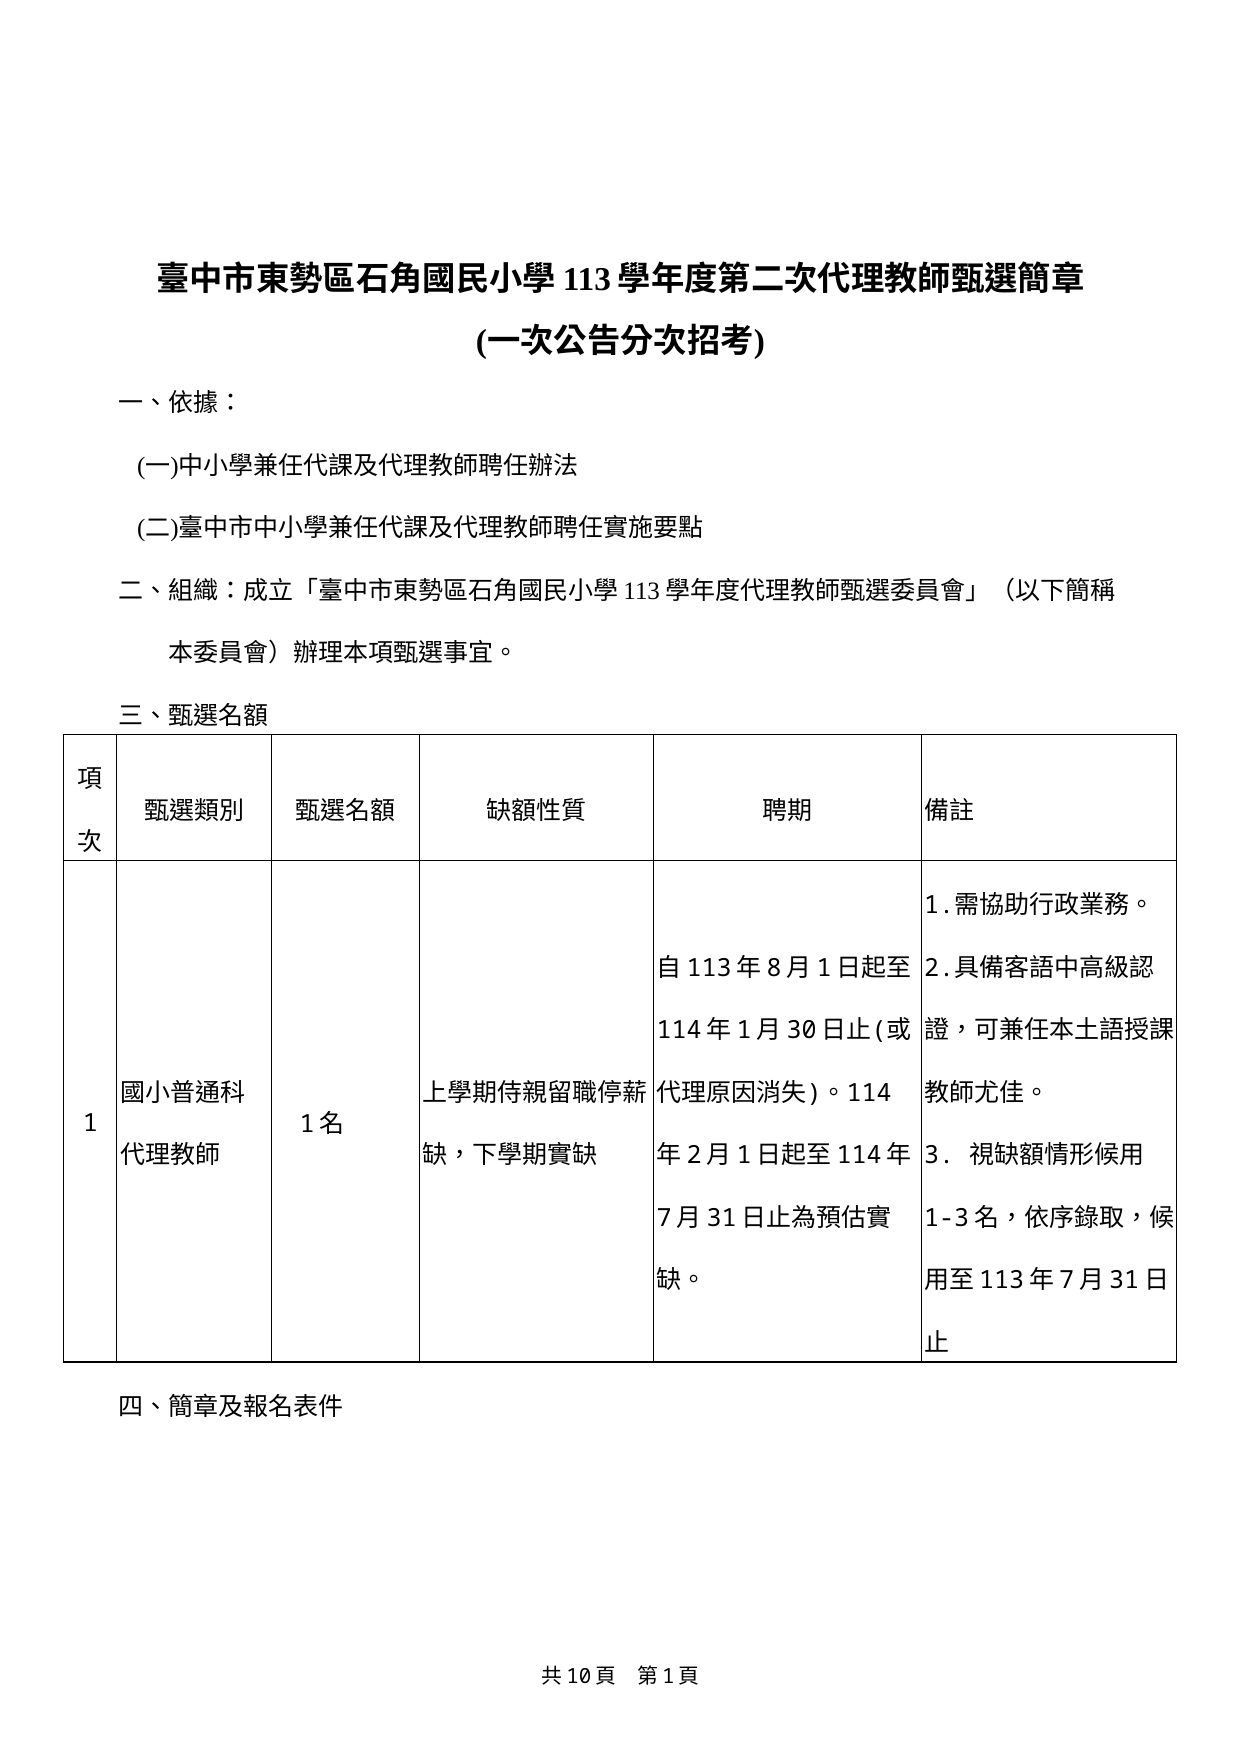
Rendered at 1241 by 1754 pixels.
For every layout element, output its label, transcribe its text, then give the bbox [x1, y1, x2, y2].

text 三、甄選名額 [118, 672, 1122, 734]
table_cell 自113年8月1日起至114年1月30日止(或代理原因消失)。114年2月1日起至114年7月31日止為預估實缺。 [654, 861, 921, 1361]
table_cell 國小普通科 代理教師 [117, 861, 271, 1361]
text 一、依據： [118, 359, 1122, 422]
table_header 備註 [922, 735, 1176, 860]
table_cell 1 [64, 861, 116, 1361]
text 臺中市東勢區石角國民小學113學年度第二次代理教師甄選簡章 [118, 234, 1122, 297]
table_header 缺額性質 [420, 735, 653, 860]
text (二)臺中市中小學兼任代課及代理教師聘任實施要點 [118, 484, 1122, 547]
text 二、組織：成立「臺中市東勢區石角國民小學113學年度代理教師甄選委員會」（以下簡稱本委員會）辦理本項甄選事宜。 [118, 547, 1122, 672]
text 四、簡章及報名表件 [118, 1363, 1122, 1425]
table_cell 1名 [272, 861, 419, 1361]
text (一次公告分次招考) [118, 297, 1122, 359]
table_header 項次 [64, 735, 116, 860]
table_cell 1.需協助行政業務。 2.具備客語中高級認證，可兼任本土語授課教師尤佳。 3. 視缺額情形候用1-3名，依序錄取，候用至113年7月31日止 [922, 861, 1176, 1361]
table_header 甄選名額 [272, 735, 419, 860]
table_cell 上學期侍親留職停薪缺，下學期實缺 [420, 861, 653, 1361]
table_header 甄選類別 [117, 735, 271, 860]
text (一)中小學兼任代課及代理教師聘任辦法 [118, 422, 1122, 484]
table_header 聘期 [654, 735, 921, 860]
